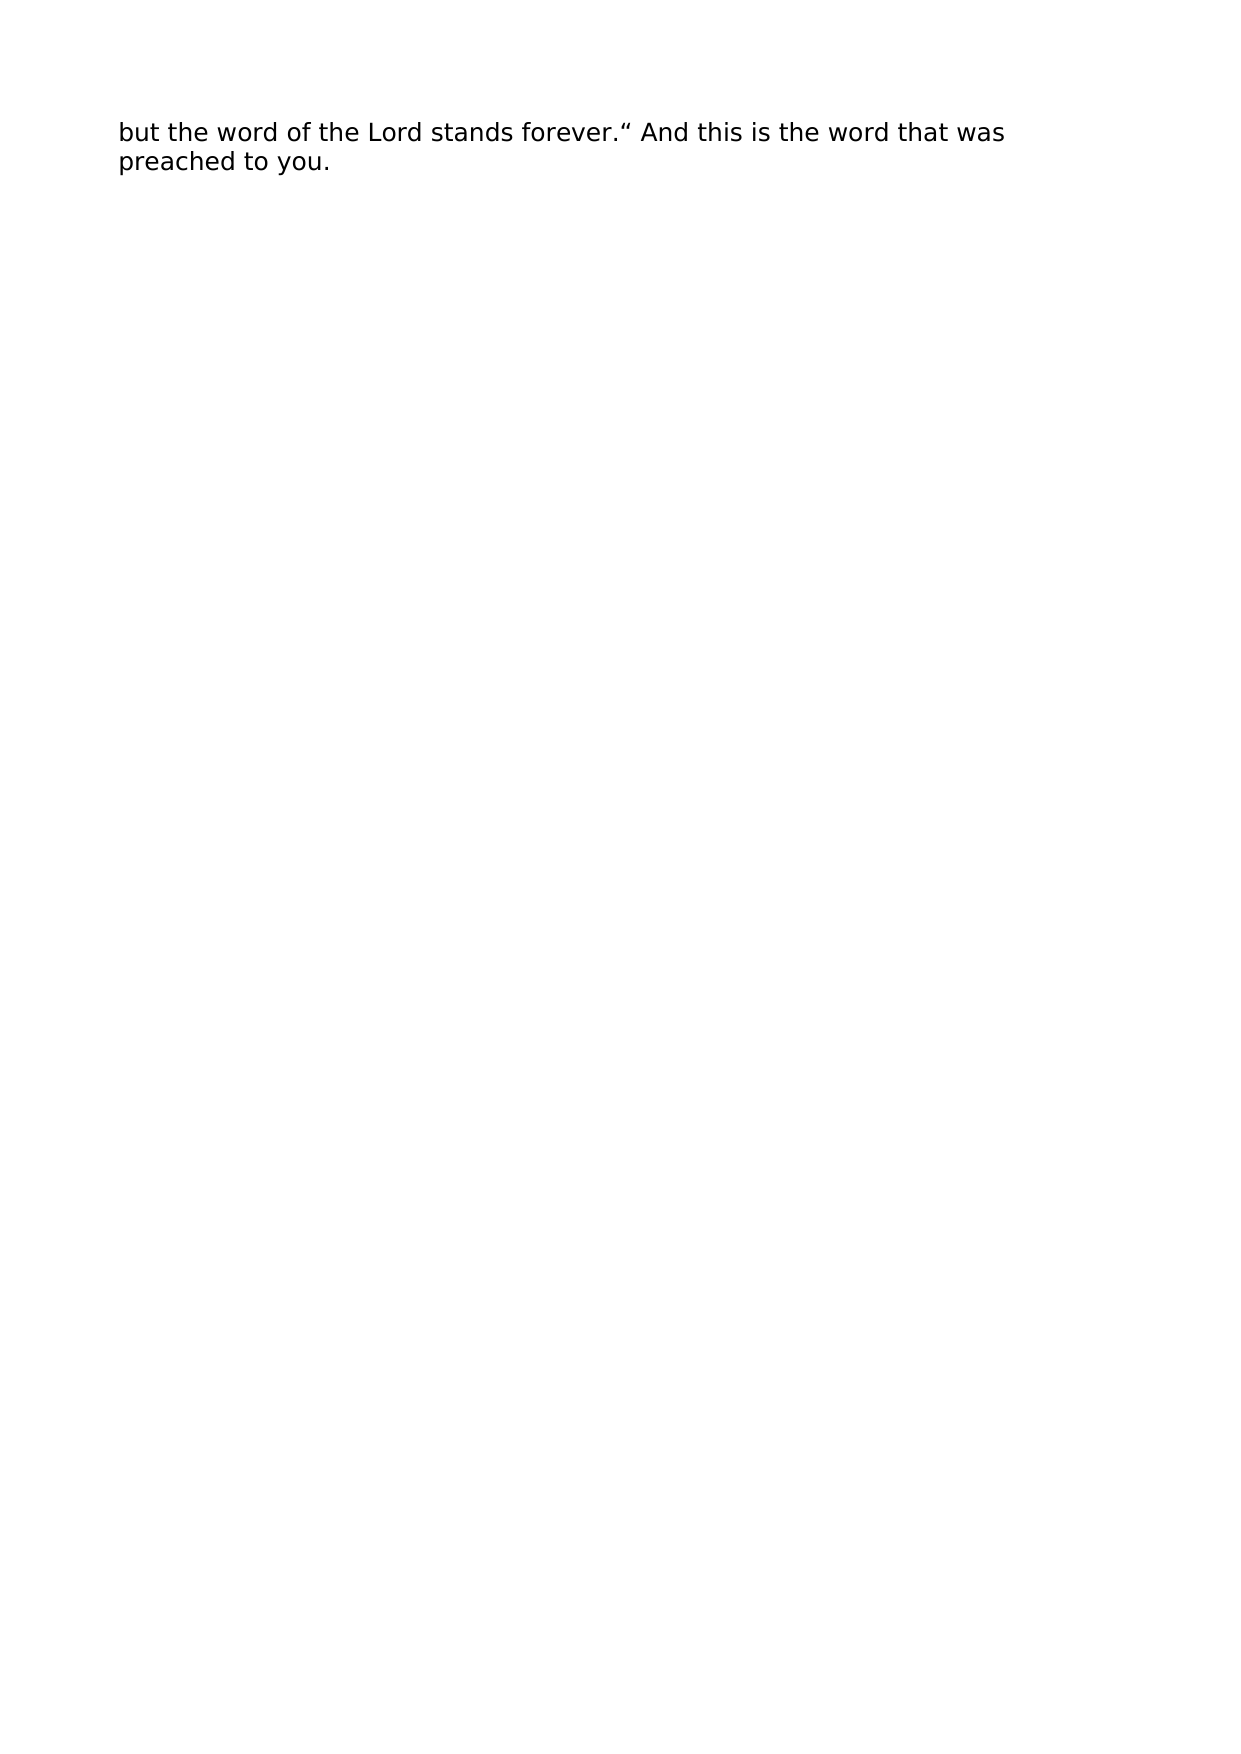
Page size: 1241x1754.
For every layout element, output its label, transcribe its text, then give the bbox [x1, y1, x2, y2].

text but the word of the Lord stands forever.“ And this is the word that was preached to you. [118, 118, 1122, 176]
